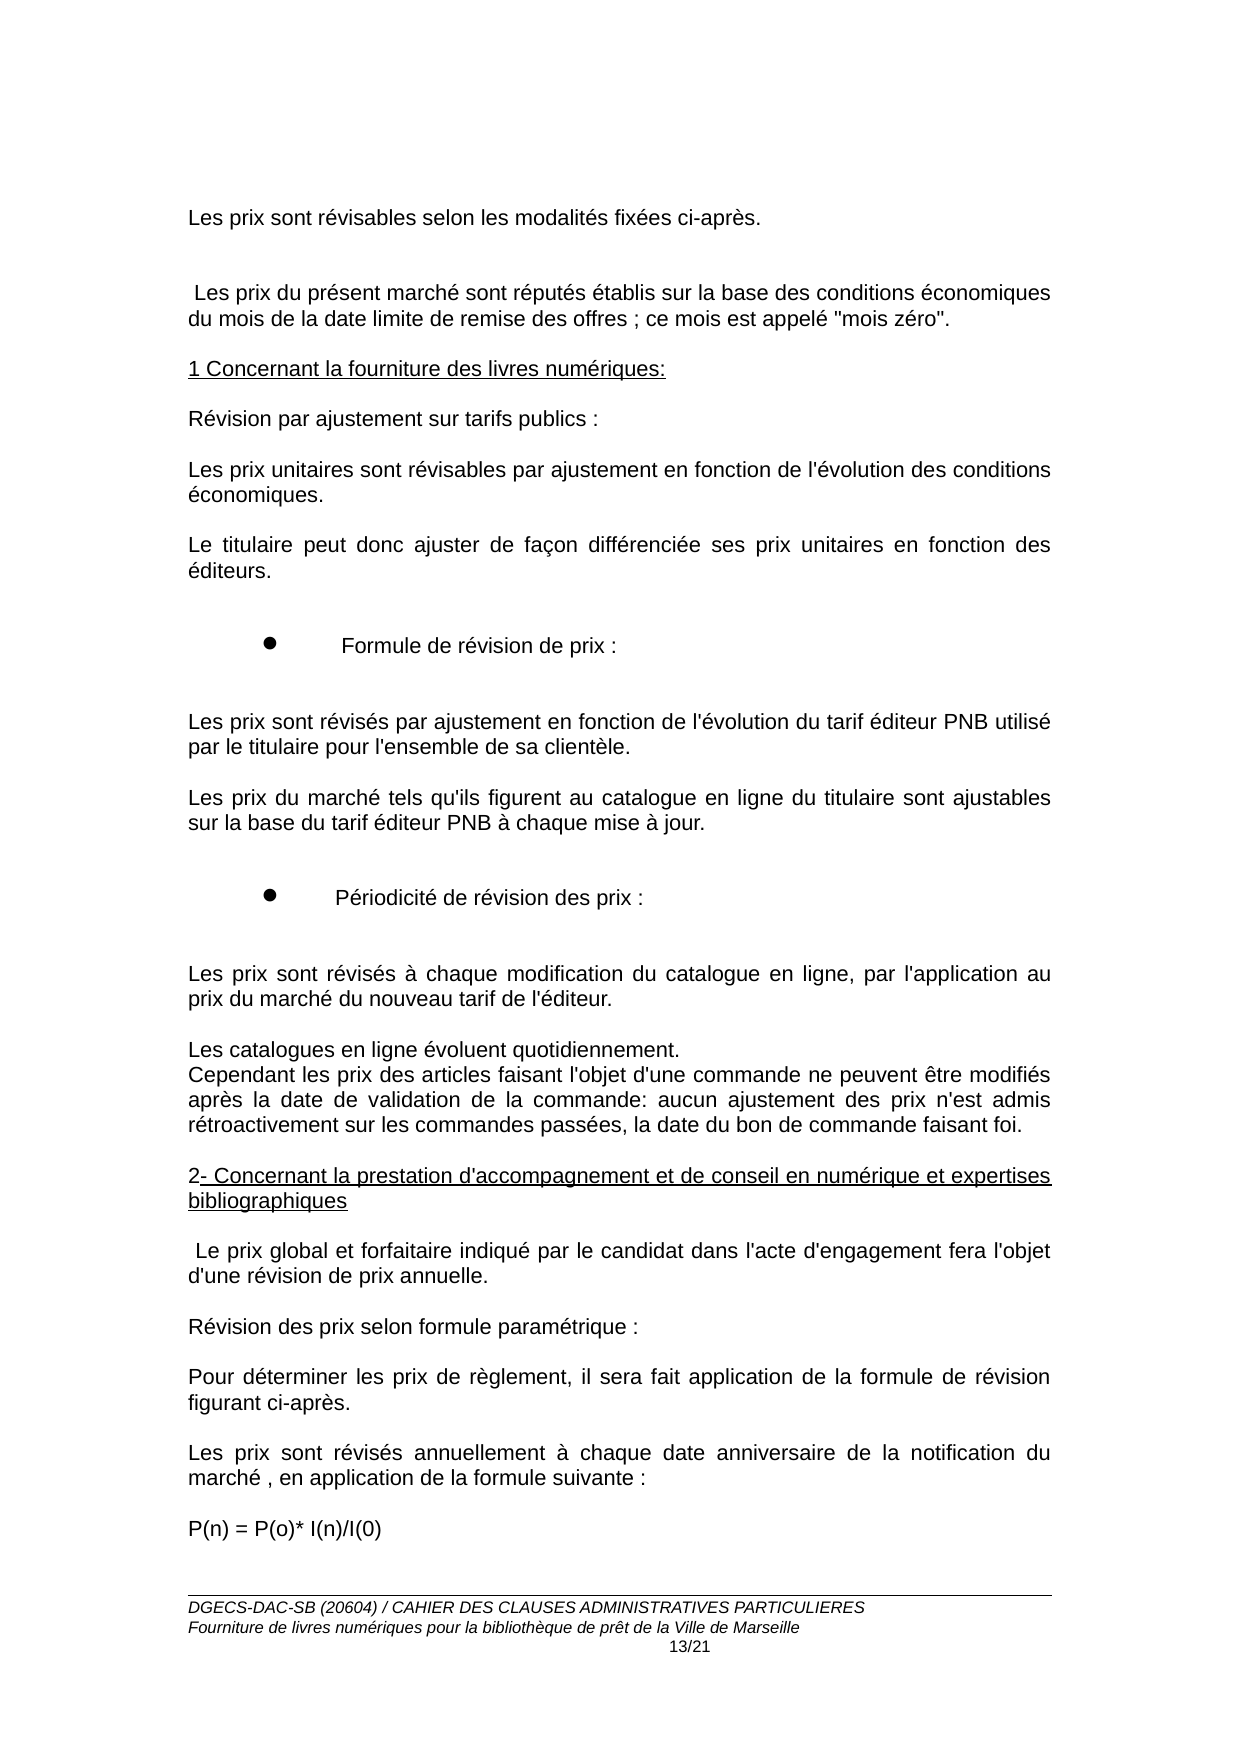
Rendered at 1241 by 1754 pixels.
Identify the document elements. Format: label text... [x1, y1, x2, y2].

text Les catalogues en ligne évoluent quotidiennement. [188, 1036, 1052, 1062]
list Périodicité de révision des prix : [188, 885, 1052, 910]
text Les prix sont révisés annuellement à chaque date anniversaire de la notification du marché , en application de la formule suivante : [188, 1440, 1052, 1490]
text Révision par ajustement sur tarifs publics : [188, 406, 1052, 431]
text P(n) = P(o)* I(n)/I(0) [188, 1515, 1052, 1541]
list Formule de révision de prix : [188, 633, 1052, 658]
text Les prix du marché tels qu'ils figurent au catalogue en ligne du titulaire sont ajustables sur la base du tarif éditeur PNB à chaque mise à jour. [188, 784, 1052, 835]
text Les prix sont révisés par ajustement en fonction de l'évolution du tarif éditeur PNB utilisé par le titulaire pour l'ensemble de sa clientèle. [188, 709, 1052, 759]
text Les prix sont révisables selon les modalités fixées ci-après. [188, 204, 1052, 230]
text Pour déterminer les prix de règlement, il sera fait application de la formule de révision figurant ci-après. [188, 1364, 1052, 1414]
text Les prix du présent marché sont réputés établis sur la base des conditions économiques du mois de la date limite de remise des offres ; ce mois est appelé "mois zéro". [188, 280, 1052, 331]
text Les prix unitaires sont révisables par ajustement en fonction de l'évolution des conditions économiques. [188, 457, 1052, 507]
text 1 Concernant la fourniture des livres numériques: [188, 356, 1052, 381]
text Révision des prix selon formule paramétrique : [188, 1314, 1052, 1339]
text Les prix sont révisés à chaque modification du catalogue en ligne, par l'application au prix du marché du nouveau tarif de l'éditeur. [188, 961, 1052, 1011]
text Le prix global et forfaitaire indiqué par le candidat dans l'acte d'engagement fera l'objet d'une révision de prix annuelle. [188, 1238, 1052, 1288]
text Cependant les prix des articles faisant l'objet d'une commande ne peuvent être modifiés après la date de validation de la commande: aucun ajustement des prix n'est admis rétroactivement sur les commandes passées, la date du bon de commande faisant foi. [188, 1062, 1052, 1137]
text 2- Concernant la prestation d'accompagnement et de conseil en numérique et expertises bibliographiques [188, 1162, 1052, 1213]
text Le titulaire peut donc ajuster de façon différenciée ses prix unitaires en fonction des éditeurs. [188, 532, 1052, 583]
